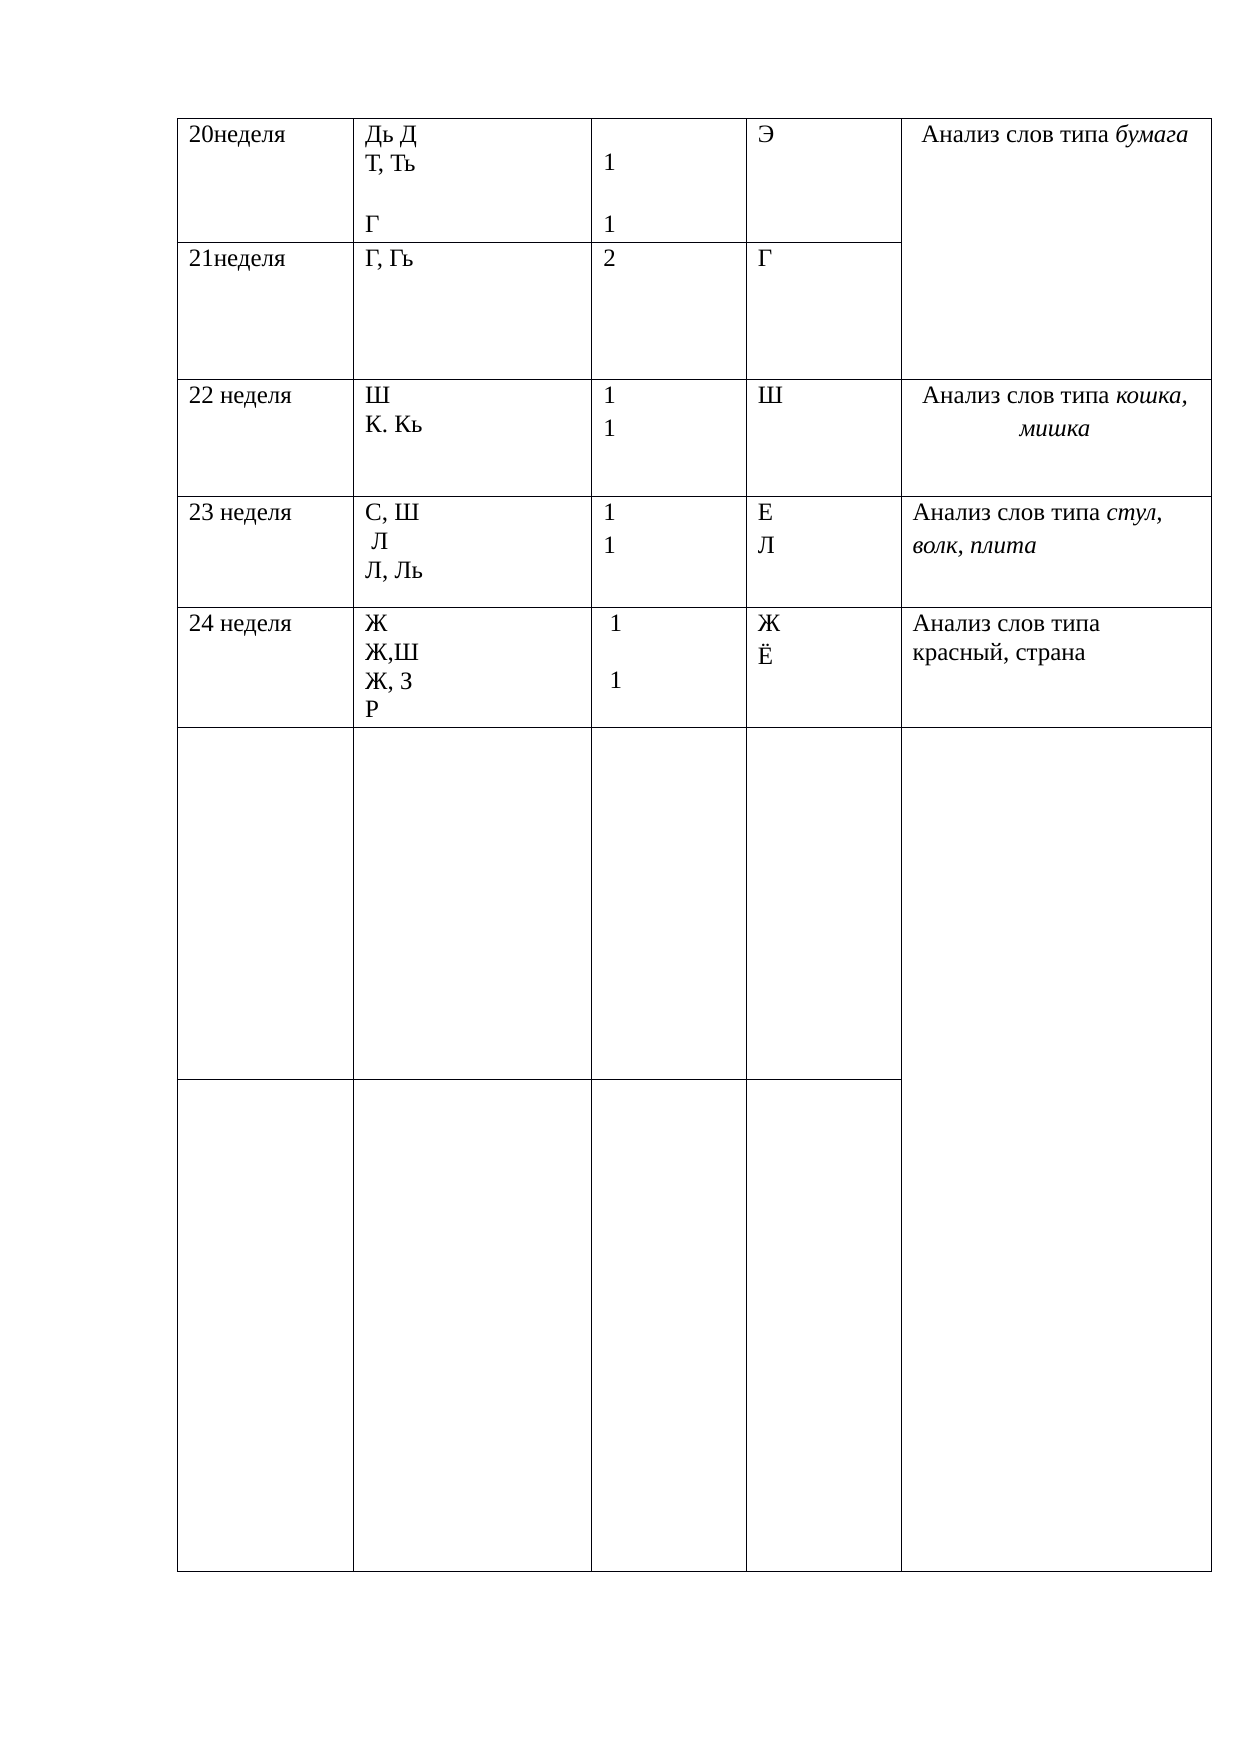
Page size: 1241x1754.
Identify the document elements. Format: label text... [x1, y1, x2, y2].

table_cell Ш К. Кь [354, 380, 591, 496]
table_cell Дь Д Т, Ть Г [354, 119, 591, 242]
table_cell С, Ш Л Л, Ль [354, 497, 591, 607]
table_cell [592, 728, 746, 1078]
table_cell [902, 728, 1211, 1571]
table_cell [354, 1080, 591, 1571]
table_cell 1 1 [592, 497, 746, 607]
table_cell 21неделя [178, 243, 353, 379]
table_cell Г [747, 243, 901, 379]
table_cell 1 1 [592, 608, 746, 727]
table_cell Ж Ё [747, 608, 901, 727]
table_cell [178, 728, 353, 1078]
table_cell [747, 728, 901, 1078]
table_cell Ж Ж,Ш Ж, З Р [354, 608, 591, 727]
table_cell Анализ слов типа красный, страна [902, 608, 1211, 727]
table_cell [178, 1080, 353, 1571]
table_cell [747, 1080, 901, 1571]
table_cell Ш [747, 380, 901, 496]
table_cell 1 1 [592, 119, 746, 242]
table_cell 23 неделя [178, 497, 353, 607]
table_cell [592, 1080, 746, 1571]
table_cell 1 1 [592, 380, 746, 496]
table_cell Анализ слов типа кошка, мишка [902, 380, 1211, 496]
table_cell Анализ слов типа стул, волк, плита [902, 497, 1211, 607]
table_cell 2 [592, 243, 746, 379]
table_cell Анализ слов типа бумага [902, 119, 1211, 379]
table_cell Э [747, 119, 901, 242]
table_cell 20неделя [178, 119, 353, 242]
table_cell [354, 728, 591, 1078]
table_cell Г, Гь [354, 243, 591, 379]
table_cell 22 неделя [178, 380, 353, 496]
table_cell Е Л [747, 497, 901, 607]
table_cell 24 неделя [178, 608, 353, 727]
